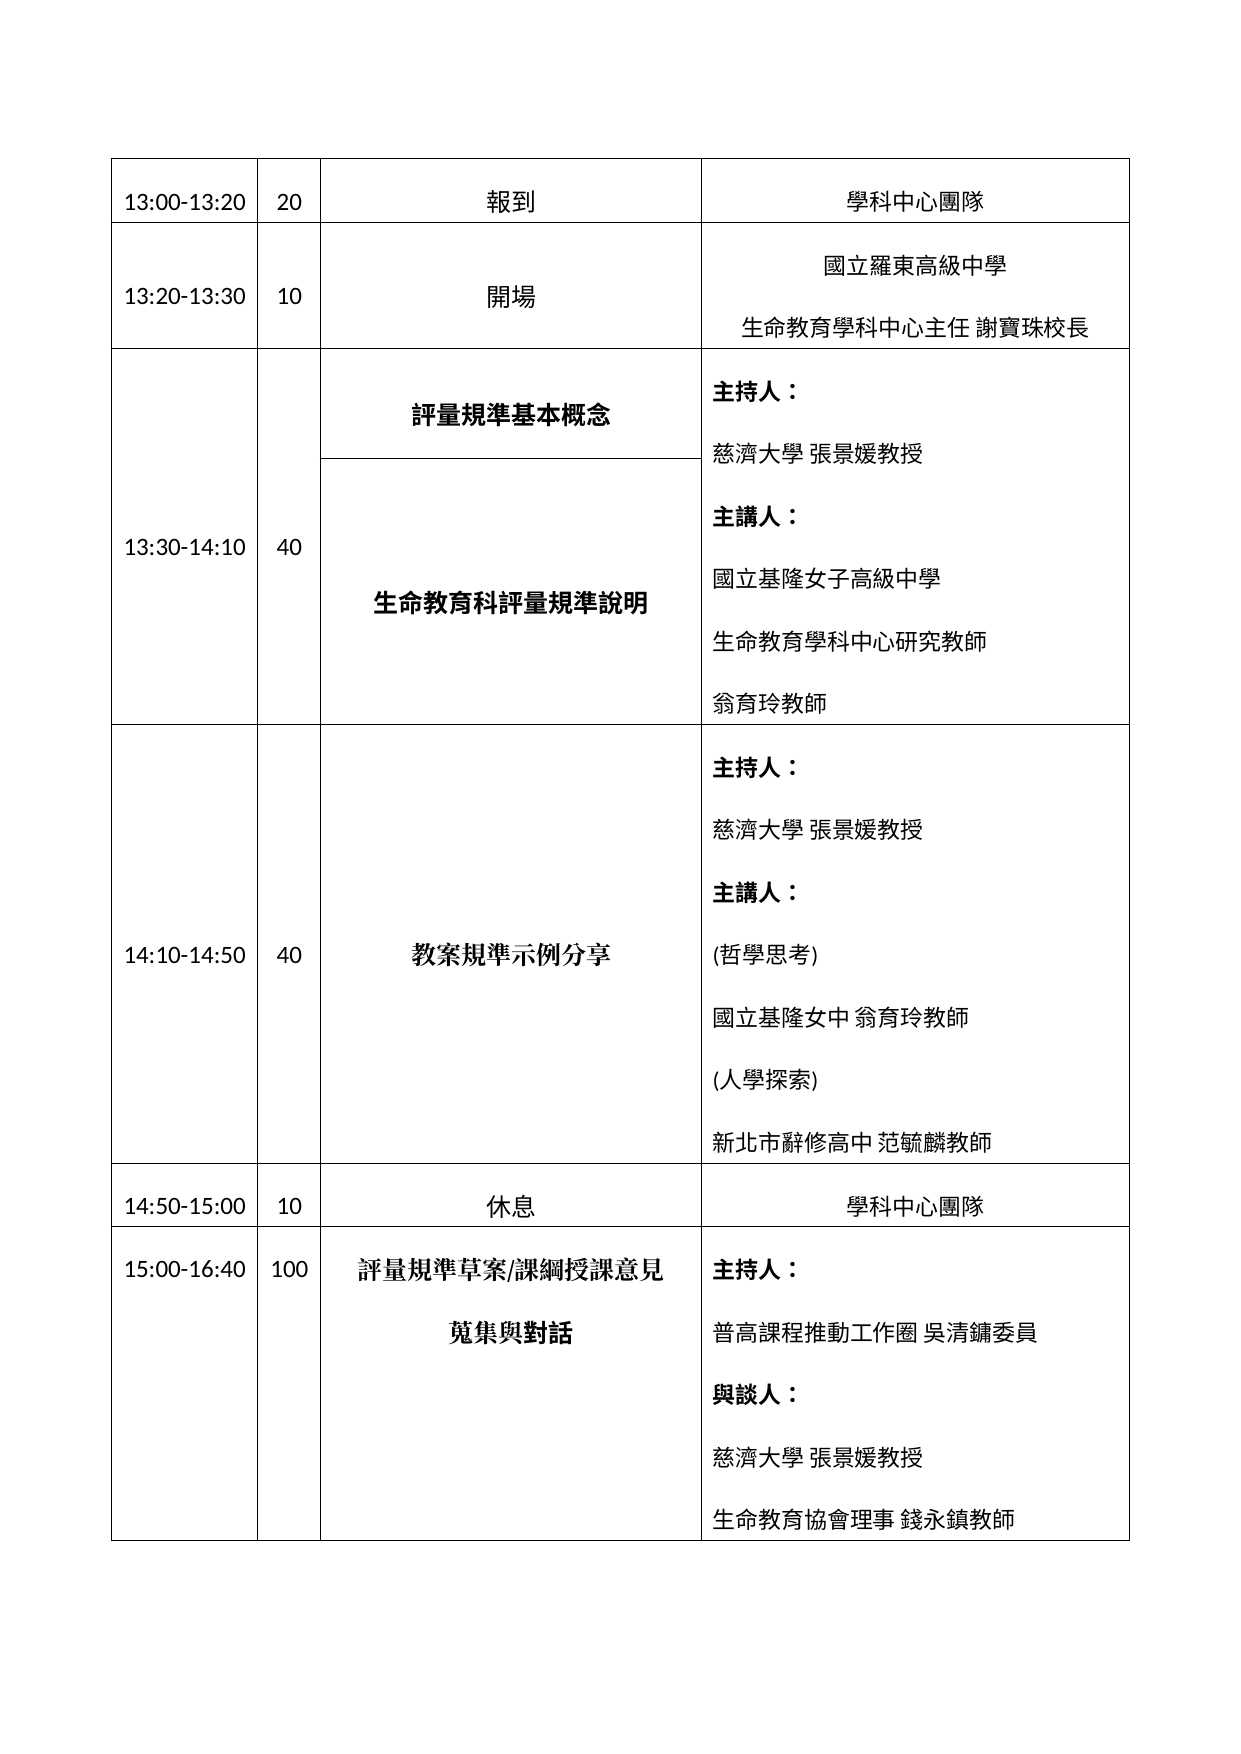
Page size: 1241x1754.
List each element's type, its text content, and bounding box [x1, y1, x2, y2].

table_cell 報到 [321, 159, 701, 222]
table_cell 主持人： 普高課程推動工作圈 吳清鏞委員 與談人： 慈濟大學 張景媛教授 生命教育協會理事 錢永鎮教師 [702, 1227, 1129, 1539]
table_cell 13:20-13:30 [112, 223, 257, 348]
table_cell 教案規準示例分享 [321, 725, 701, 1162]
table_cell 13:00-13:20 [112, 159, 257, 222]
table_cell 國立羅東高級中學 生命教育學科中心主任 謝寶珠校長 [702, 223, 1129, 348]
table_cell 生命教育科評量規準說明 [321, 459, 701, 724]
table_cell 40 [258, 349, 320, 724]
table_cell 10 [258, 1164, 320, 1226]
table_cell 14:10-14:50 [112, 725, 257, 1162]
table_cell 開場 [321, 223, 701, 348]
table_cell 主持人： 慈濟大學 張景媛教授 主講人： 國立基隆女子高級中學 生命教育學科中心研究教師 翁育玲教師 [702, 349, 1129, 724]
table_cell 100 [258, 1227, 320, 1539]
table_cell 學科中心團隊 [702, 1164, 1129, 1226]
table_cell 評量規準草案/課綱授課意見 蒐集與對話 [321, 1227, 701, 1539]
table_cell 13:30-14:10 [112, 349, 257, 724]
table_cell 評量規準基本概念 [321, 349, 701, 458]
table_cell 20 [258, 159, 320, 222]
table_cell 15:00-16:40 [112, 1227, 257, 1539]
table_cell 學科中心團隊 [702, 159, 1129, 222]
table_cell 主持人： 慈濟大學 張景媛教授 主講人： (哲學思考) 國立基隆女中 翁育玲教師 (人學探索) 新北市辭修高中 范毓麟教師 [702, 725, 1129, 1162]
table_cell 10 [258, 223, 320, 348]
table_cell 休息 [321, 1164, 701, 1226]
table_cell 14:50-15:00 [112, 1164, 257, 1226]
table_cell 40 [258, 725, 320, 1162]
